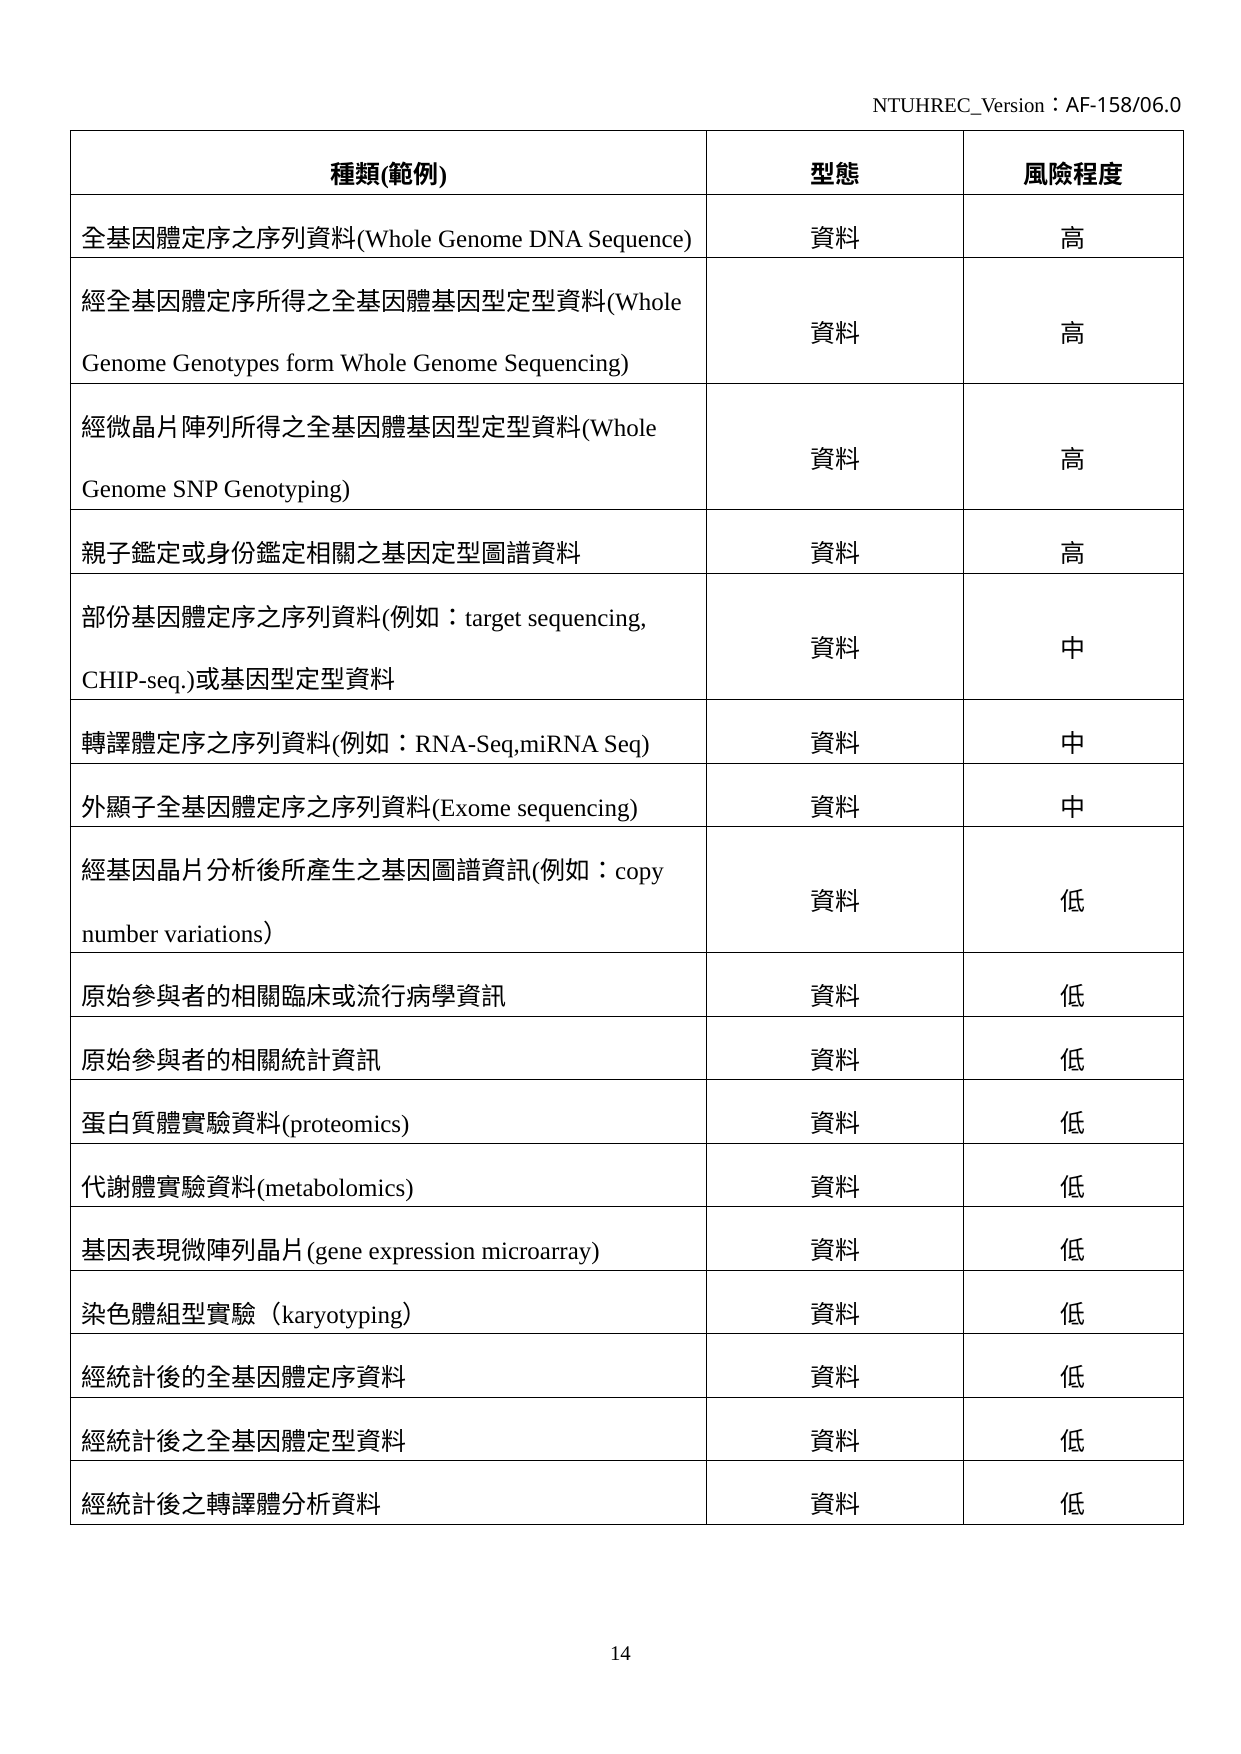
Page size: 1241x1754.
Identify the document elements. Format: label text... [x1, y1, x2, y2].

table_cell 高 [964, 510, 1183, 573]
table_cell 資料 [707, 1398, 963, 1460]
table_cell 代謝體實驗資料(metabolomics) [71, 1144, 706, 1206]
table_cell 經統計後的全基因體定序資料 [71, 1334, 706, 1397]
table_cell 中 [964, 764, 1183, 826]
table_cell 低 [964, 1461, 1183, 1524]
table_cell 低 [964, 827, 1183, 952]
table_cell 基因表現微陣列晶片(gene expression microarray) [71, 1207, 706, 1270]
table_cell 資料 [707, 1334, 963, 1397]
table_cell 中 [964, 700, 1183, 762]
table_cell 資料 [707, 1080, 963, 1143]
table_cell 部份基因體定序之序列資料(例如：target sequencing, CHIP-seq.)或基因型定型資料 [71, 574, 706, 699]
table_cell 資料 [707, 827, 963, 952]
table_cell 經基因晶片分析後所產生之基因圖譜資訊(例如：copy number variations） [71, 827, 706, 952]
table_cell 資料 [707, 764, 963, 826]
table_cell 低 [964, 953, 1183, 1016]
table_cell 資料 [707, 1017, 963, 1079]
table_cell 資料 [707, 1207, 963, 1270]
table_cell 低 [964, 1271, 1183, 1333]
table_cell 中 [964, 574, 1183, 699]
table_cell 資料 [707, 1144, 963, 1206]
table_cell 資料 [707, 258, 963, 383]
table_cell 資料 [707, 700, 963, 762]
table_cell 原始參與者的相關臨床或流行病學資訊 [71, 953, 706, 1016]
table_cell 蛋白質體實驗資料(proteomics) [71, 1080, 706, 1143]
table_cell 經統計後之轉譯體分析資料 [71, 1461, 706, 1524]
table_cell 經全基因體定序所得之全基因體基因型定型資料(Whole Genome Genotypes form Whole Genome Sequencing) [71, 258, 706, 383]
table_cell 原始參與者的相關統計資訊 [71, 1017, 706, 1079]
table_cell 高 [964, 195, 1183, 257]
table_cell 外顯子全基因體定序之序列資料(Exome sequencing) [71, 764, 706, 826]
table_cell 低 [964, 1017, 1183, 1079]
table_cell 資料 [707, 510, 963, 573]
table_cell 資料 [707, 195, 963, 257]
table_header 型態 [707, 131, 963, 194]
table_cell 低 [964, 1080, 1183, 1143]
table_cell 低 [964, 1398, 1183, 1460]
table_cell 資料 [707, 953, 963, 1016]
table_cell 資料 [707, 1271, 963, 1333]
table_cell 資料 [707, 384, 963, 509]
table_cell 經統計後之全基因體定型資料 [71, 1398, 706, 1460]
table_cell 染色體組型實驗（karyotyping） [71, 1271, 706, 1333]
table_header 風險程度 [964, 131, 1183, 194]
table_cell 低 [964, 1207, 1183, 1270]
table_cell 資料 [707, 574, 963, 699]
table_cell 轉譯體定序之序列資料(例如：RNA-Seq,miRNA Seq) [71, 700, 706, 762]
table_cell 全基因體定序之序列資料(Whole Genome DNA Sequence) [71, 195, 706, 257]
table_cell 低 [964, 1144, 1183, 1206]
table_cell 低 [964, 1334, 1183, 1397]
table_cell 高 [964, 258, 1183, 383]
table_cell 高 [964, 384, 1183, 509]
table_cell 資料 [707, 1461, 963, 1524]
table_header 種類(範例) [71, 131, 706, 194]
table_cell 經微晶片陣列所得之全基因體基因型定型資料(Whole Genome SNP Genotyping) [71, 384, 706, 509]
table_cell 親子鑑定或身份鑑定相關之基因定型圖譜資料 [71, 510, 706, 573]
